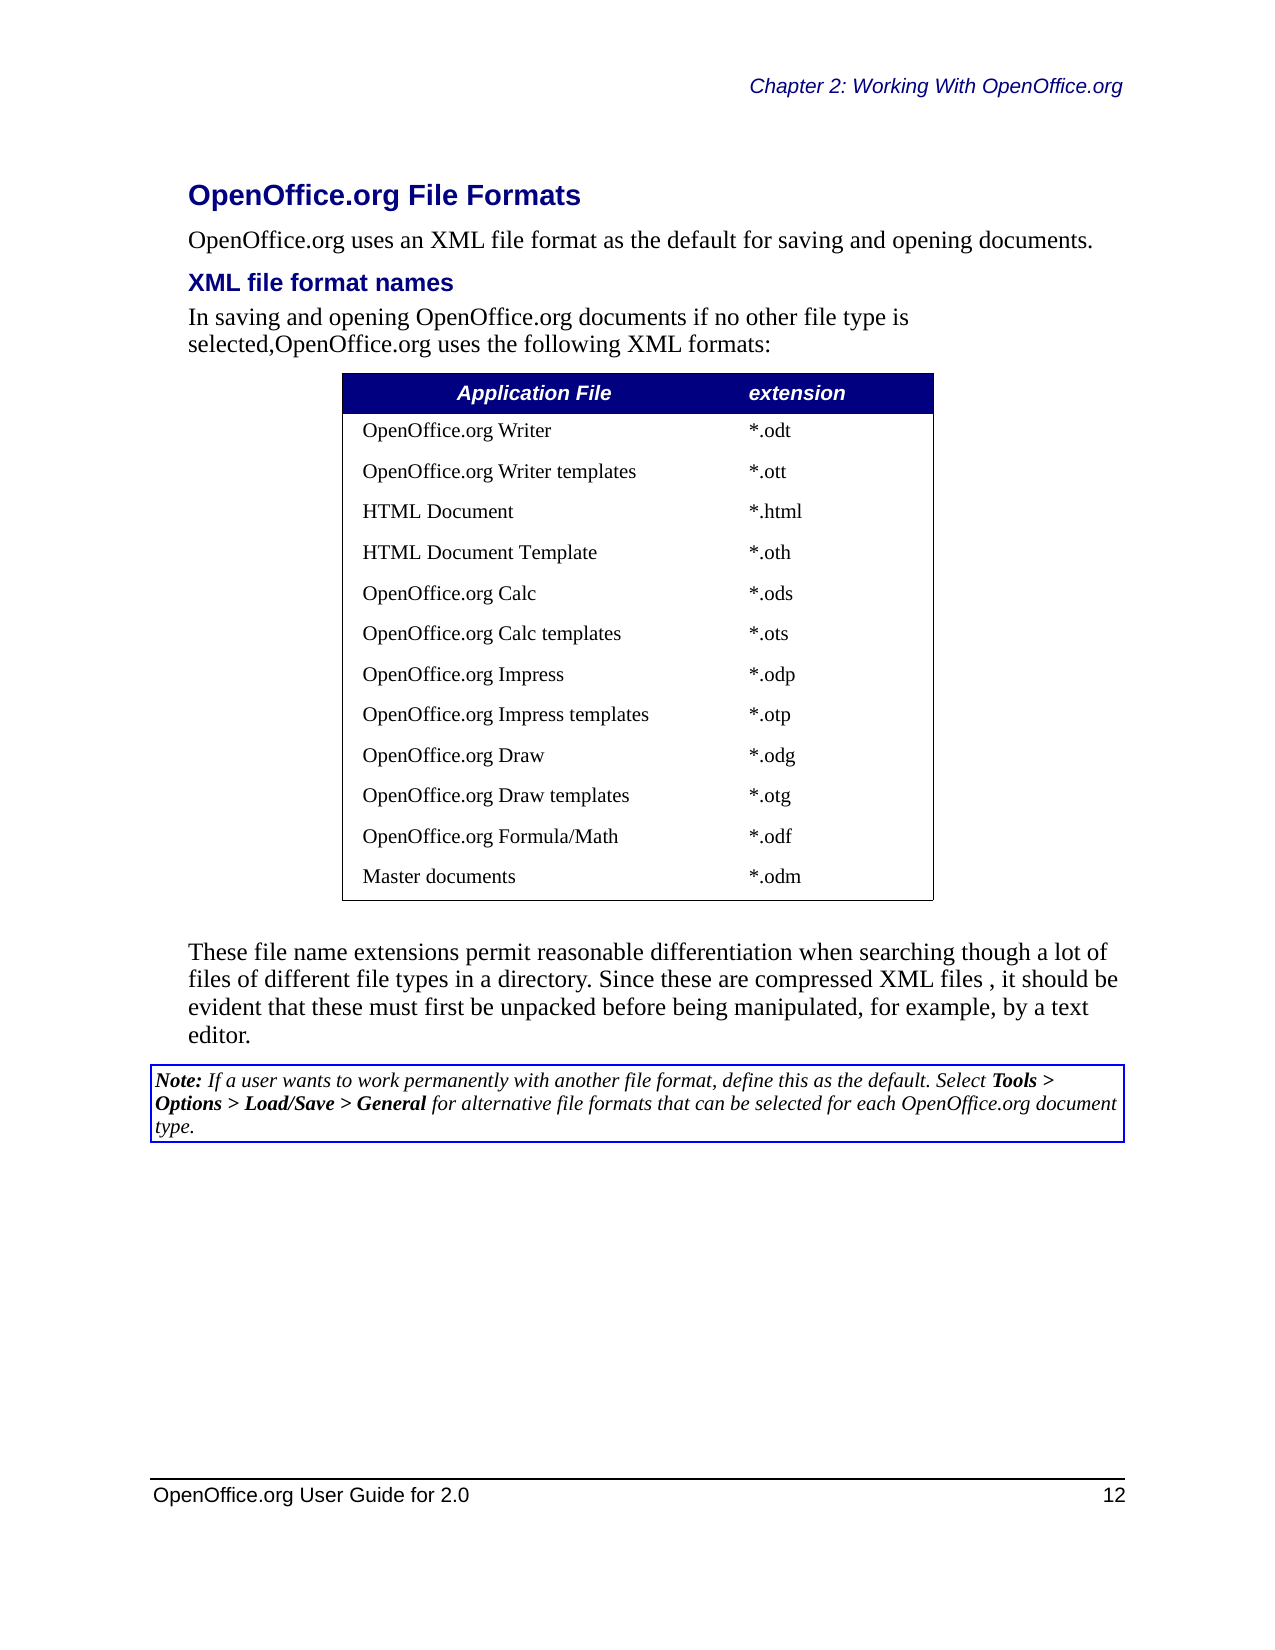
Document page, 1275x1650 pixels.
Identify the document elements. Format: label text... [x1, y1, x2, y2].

text Note: If a user wants to work permanently with another file format, define this as the default. Select Tools > Options > Load/Save > General for alternative file formats that can be selected for each OpenOffice.org document type. [152, 1066, 1123, 1141]
table_header Application File [343, 374, 728, 414]
table_cell OpenOffice.org Calc [343, 576, 728, 616]
text These file name extensions permit reasonable differentiation when searching though a lot of files of different file types in a directory. Since these are compressed XML files , it should be evident that these must first be unpacked before being manipulated, for example, by a text editor. [188, 938, 1125, 1049]
text In saving and opening OpenOffice.org documents if no other file type is selected,OpenOffice.org uses the following XML formats: [188, 303, 1125, 358]
table_cell OpenOffice.org Draw templates [343, 778, 728, 819]
table_cell OpenOffice.org Calc templates [343, 616, 728, 657]
table_cell OpenOffice.org Impress templates [343, 697, 728, 738]
table_cell *.oth [728, 535, 933, 576]
table_cell *.ods [728, 576, 933, 616]
table_cell HTML Document [343, 495, 728, 535]
table_cell OpenOffice.org Formula/Math [343, 819, 728, 859]
table_cell *.odm [728, 859, 933, 900]
table_cell OpenOffice.org Writer [343, 414, 728, 454]
table_cell OpenOffice.org Writer templates [343, 454, 728, 495]
table_cell *.html [728, 495, 933, 535]
subtitle OpenOffice.org File Formats [188, 179, 1125, 211]
table_cell Master documents [343, 859, 728, 900]
table_cell *.otg [728, 778, 933, 819]
table_cell OpenOffice.org Impress [343, 657, 728, 697]
table_cell *.ott [728, 454, 933, 495]
text OpenOffice.org uses an XML file format as the default for saving and opening documents. [188, 226, 1125, 254]
table_cell OpenOffice.org Draw [343, 738, 728, 778]
table_cell *.odt [728, 414, 933, 454]
table_cell *.odp [728, 657, 933, 697]
table_cell *.ots [728, 616, 933, 657]
table_cell *.odf [728, 819, 933, 859]
table_header extension [728, 374, 933, 414]
table_cell *.odg [728, 738, 933, 778]
subtitle XML file format names [188, 269, 1125, 297]
table_cell HTML Document Template [343, 535, 728, 576]
table_cell *.otp [728, 697, 933, 738]
